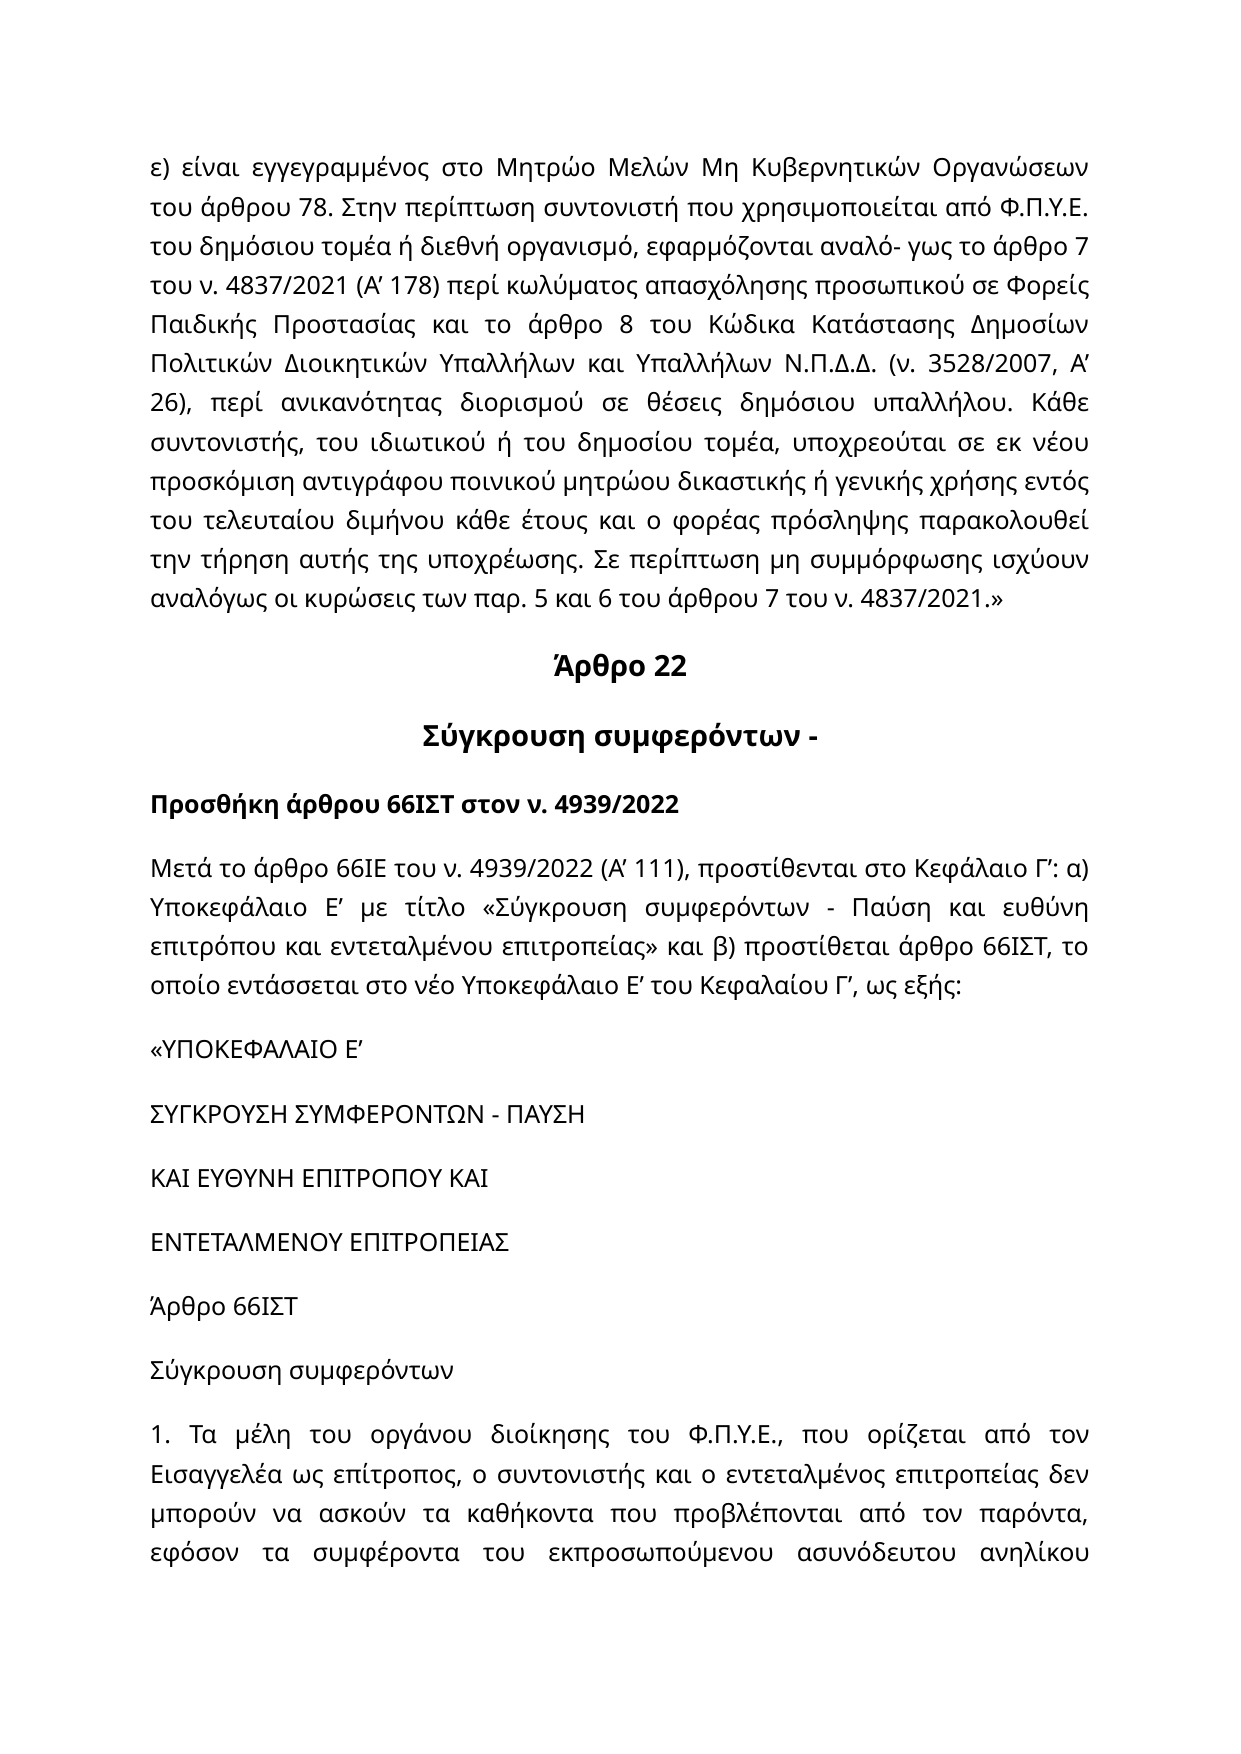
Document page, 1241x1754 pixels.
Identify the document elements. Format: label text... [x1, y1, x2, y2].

text «ΥΠΟΚΕΦΑΛΑΙΟ Ε’ [150, 1032, 1090, 1066]
text Μετά το άρθρο 66ΙΕ του ν. 4939/2022 (Α’ 111), προστίθενται στο Κεφάλαιο Γ’: α) Υποκεφάλαιο Ε’ με τίτλο «Σύγκρουση συμφερόντων - Παύση και ευθύνη επιτρόπου και εντεταλμένου επιτροπείας» και β) προστίθεται άρθρο 66ΙΣΤ, το οποίο εντάσσεται στο νέο Υποκεφάλαιο Ε’ του Κεφαλαίου Γ’, ως εξής: [150, 850, 1090, 1002]
text ε) είναι εγγεγραμμένος στο Μητρώο Μελών Μη Κυβερνητικών Οργανώσεων του άρθρου 78. Στην περίπτωση συντονιστή που χρησιμοποιείται από Φ.Π.Υ.Ε. του δημόσιου τομέα ή διεθνή οργανισμό, εφαρμόζονται αναλό- γως το άρθρο 7 του ν. 4837/2021 (Α’ 178) περί κωλύματος απασχόλησης προσωπικού σε Φορείς Παιδικής Προστασίας και το άρθρο 8 του Κώδικα Κατάστασης Δημοσίων Πολιτικών Διοικητικών Υπαλλήλων και Υπαλλήλων Ν.Π.Δ.Δ. (ν. 3528/2007, Α’ 26), περί ανικανότητας διορισμού σε θέσεις δημόσιου υπαλλήλου. Κάθε συντονιστής, του ιδιωτικού ή του δημοσίου τομέα, υποχρεούται σε εκ νέου προσκόμιση αντιγράφου ποινικού μητρώου δικαστικής ή γενικής χρήσης εντός του τελευταίου διμήνου κάθε έτους και ο φορέας πρόσληψης παρακολουθεί την τήρηση αυτής της υποχρέωσης. Σε περίπτωση μη συμμόρφωσης ισχύουν αναλόγως οι κυρώσεις των παρ. 5 και 6 του άρθρου 7 του ν. 4837/2021.» [150, 150, 1090, 615]
text 1. Τα μέλη του οργάνου διοίκησης του Φ.Π.Υ.Ε., που ορίζεται από τον Εισαγγελέα ως επίτροπος, ο συντονιστής και ο εντεταλμένος επιτροπείας δεν μπορούν να ασκούν τα καθήκοντα που προβλέπονται από τον παρόντα, εφόσον τα συμφέροντα του εκπροσωπούμενου ασυνόδευτου ανηλίκου [150, 1417, 1090, 1569]
text ΕΝΤΕΤΑΛΜΕΝΟΥ ΕΠΙΤΡΟΠΕΙΑΣ [150, 1224, 1090, 1259]
text ΣΥΓΚΡΟΥΣΗ ΣΥΜΦΕΡΟΝΤΩΝ - ΠΑΥΣΗ [150, 1096, 1090, 1130]
text Άρθρο 66ΙΣΤ [150, 1289, 1090, 1323]
subtitle Άρθρο 22 [150, 645, 1090, 685]
text ΚΑΙ ΕΥΘΥΝΗ ΕΠΙΤΡΟΠΟΥ ΚΑΙ [150, 1160, 1090, 1194]
text Σύγκρουση συμφερόντων [150, 1353, 1090, 1387]
text Προσθήκη άρθρου 66ΙΣΤ στον ν. 4939/2022 [150, 786, 1090, 820]
subtitle Σύγκρουση συμφερόντων - [150, 716, 1090, 755]
